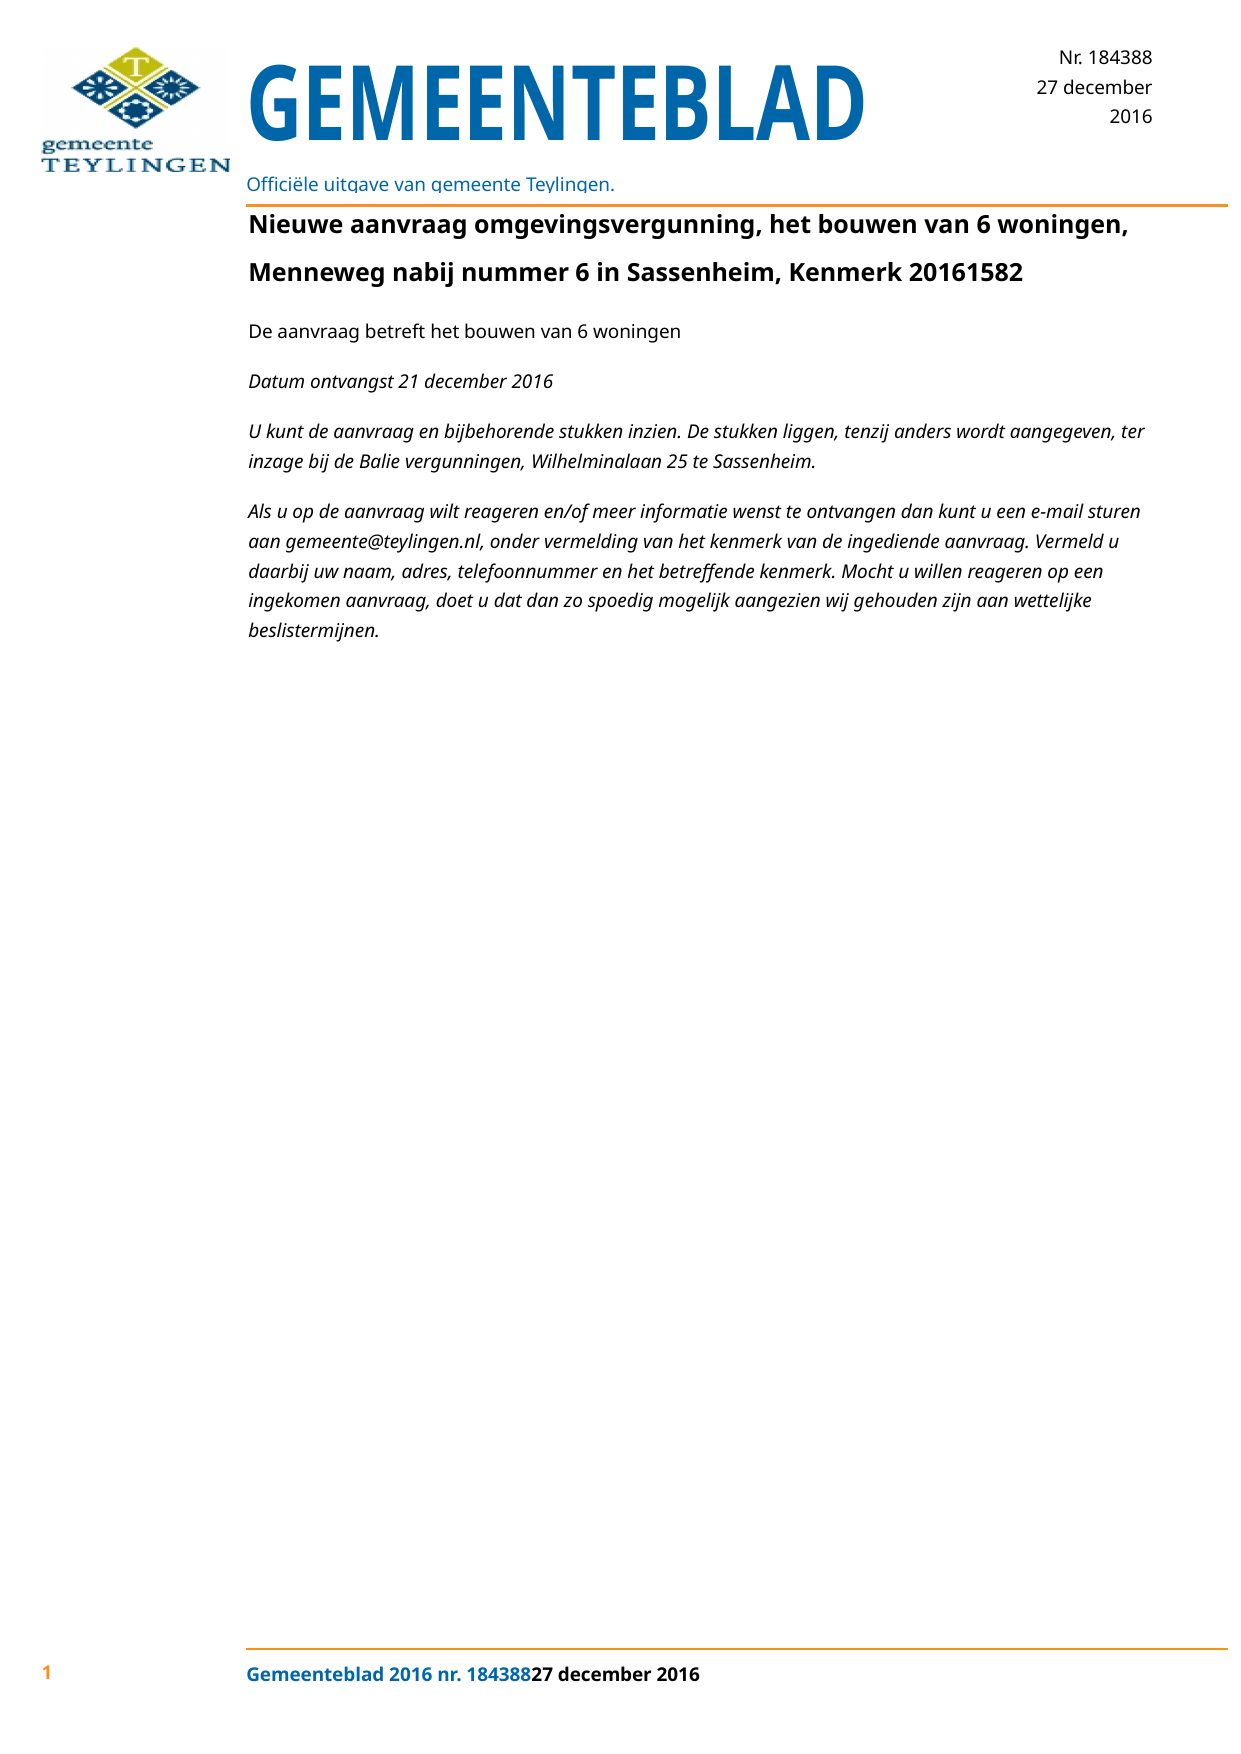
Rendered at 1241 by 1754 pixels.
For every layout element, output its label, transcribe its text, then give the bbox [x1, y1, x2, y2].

text De aanvraag betreft het bouwen van 6 woningen [248, 318, 1152, 344]
text Datum ontvangst 21 december 2016 [248, 368, 1152, 394]
picture [41, 47, 231, 172]
text U kunt de aanvraag en bijbehorende stukken inzien. De stukken liggen, tenzij anders wordt aangegeven, ter inzage bij de Balie vergunningen, Wilhelminalaan 25 te Sassenheim. [248, 419, 1152, 474]
text Als u op de aanvraag wilt reageren en/of meer informatie wenst te ontvangen dan kunt u een e-mail sturen aan gemeente@teylingen.nl, onder vermelding van het kenmerk van de ingediende aanvraag. Vermeld u daarbij uw naam, adres, telefoonnummer en het betreffende kenmerk. Mocht u willen reageren op een ingekomen aanvraag, doet u dat dan zo spoedig mogelijk aangezien wij gehouden zijn aan wettelijke beslistermijnen. [248, 499, 1152, 643]
text Nieuwe aanvraag omgevingsvergunning, het bouwen van 6 woningen, Menneweg nabij nummer 6 in Sassenheim, Kenmerk 20161582 [248, 207, 1152, 288]
